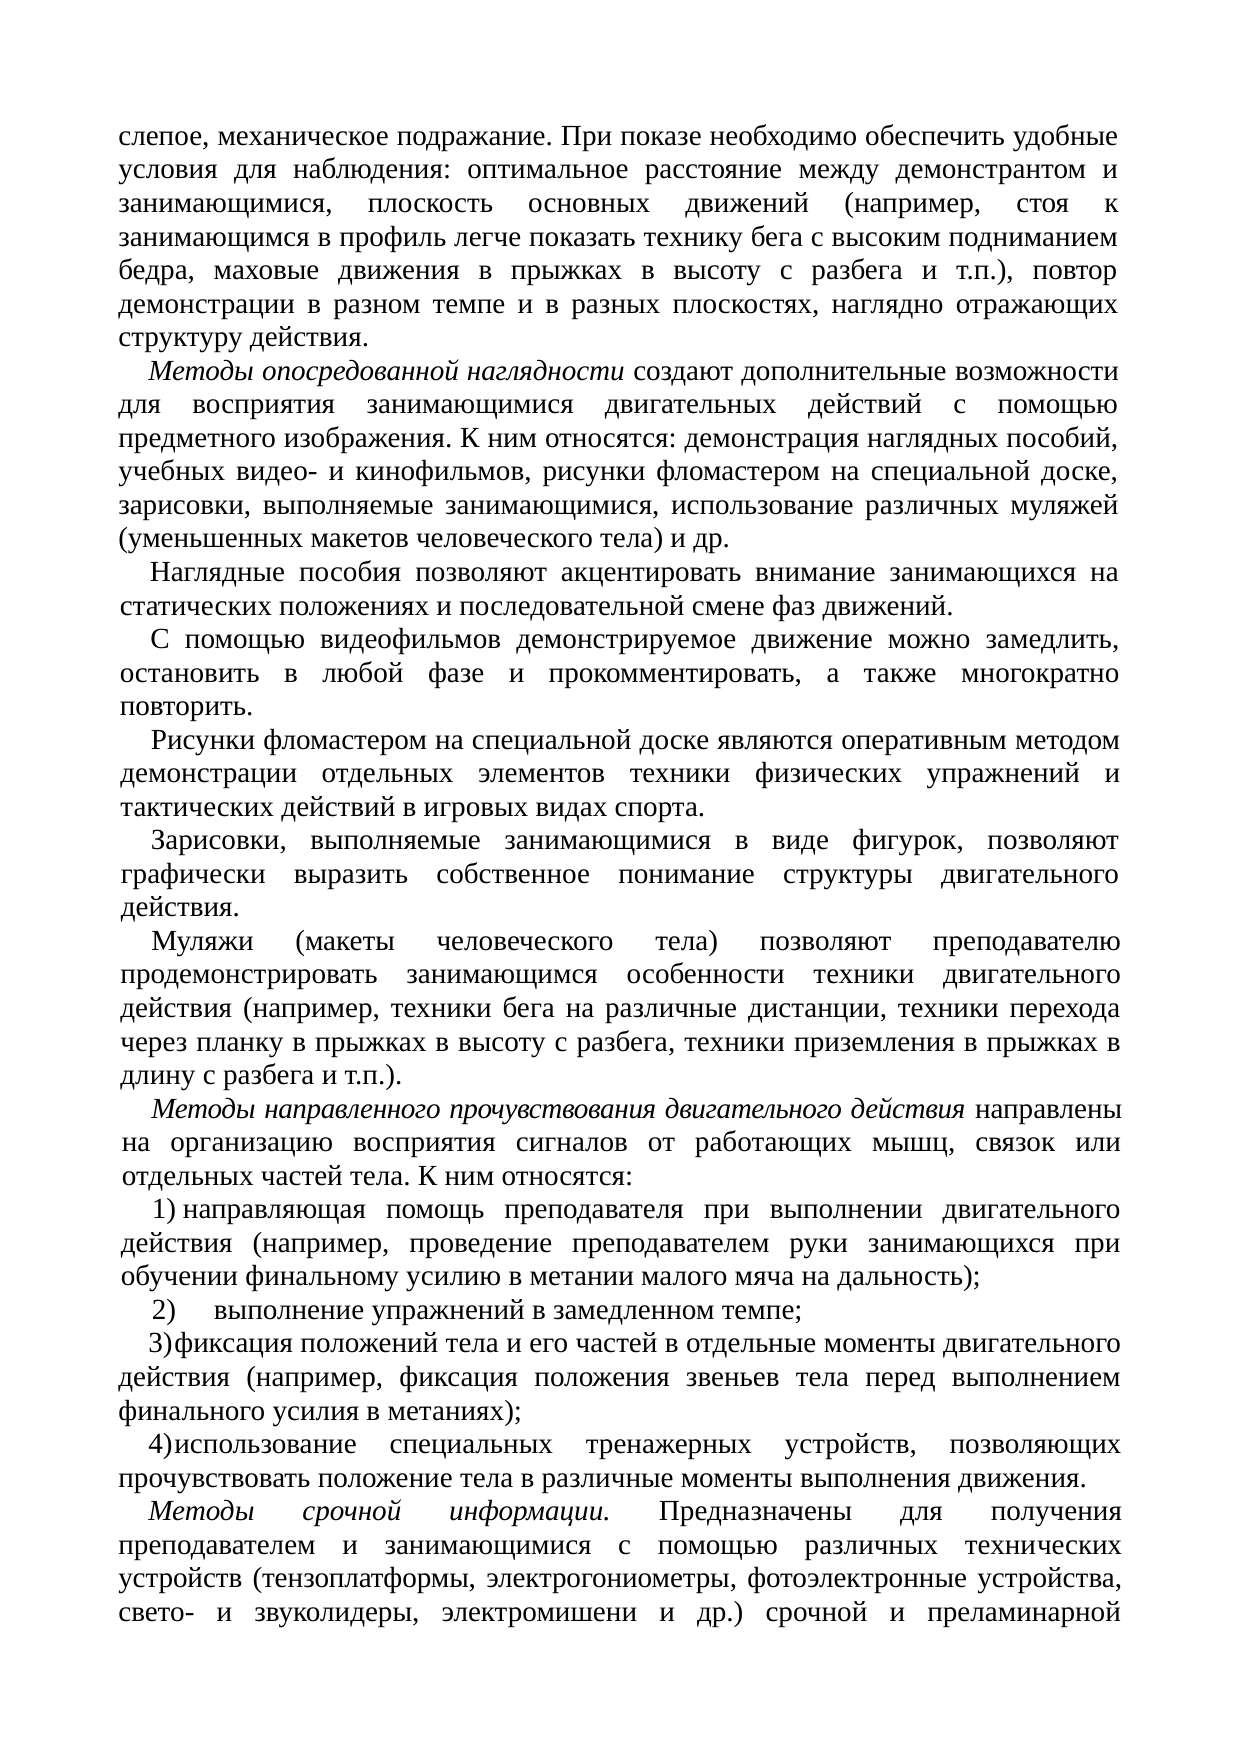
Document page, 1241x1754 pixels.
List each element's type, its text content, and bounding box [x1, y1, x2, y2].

text Методы направленного прочувствования двигательного действия направлены на организацию восприятия сигналов от работающих мышц, связок или отдельных частей тела. К ним относятся: [122, 1091, 1122, 1191]
list направляющая помощь преподавателя при выполнении двигательного действия (например, проведение преподавателем руки занимающихся при обучении финальному усилию в метании малого мяча на дальность); [121, 1191, 1121, 1292]
list фиксация положений тела и его частей в отдельные моменты двигательного действия (например, фиксация положения звеньев тела перед выполнением финального усилия в метаниях); [118, 1326, 1121, 1426]
text С помощью видеофильмов демонстрируемое движение можно замедлить, остановить в любой фазе и прокомментировать, а также многократно повторить. [119, 621, 1120, 722]
text Зарисовки, выполняемые занимающимися в виде фигурок, позволяют графически выразить собственное понимание структуры двигательного действия. [121, 822, 1120, 923]
text Муляжи (макеты человеческого тела) позволяют преподавателю продемонстрировать занимающимся особенности техники двигательного действия (например, техники бега на различные дистанции, техники перехода через планку в прыжках в высоту с разбега, техники приземления в прыжках в длину с разбега и т.п.). [120, 923, 1121, 1091]
list использование специальных тренажерных устройств, позволяющих прочувствовать положение тела в различные моменты выполнения движения. [118, 1426, 1122, 1493]
text Наглядные пособия позволяют акцентировать внимание занимающихся на статических положениях и последовательной смене фаз движений. [119, 554, 1119, 621]
list выполнение упражнений в замедленном темпе; [152, 1292, 1122, 1326]
text Методы срочной информации. Предназначены для получения преподавателем и занимающимися с помощью различных технических устройств (тензоплатформы, электрогониометры, фотоэлектронные устройства, свето- и звуколидеры, электромишени и др.) срочной и преламинарной [118, 1493, 1122, 1627]
text Методы опосредованной наглядности создают дополнительные возможности для восприятия занимающимися двигательных действий с помощью предметного изображения. К ним относятся: демонстрация наглядных пособий, учебных видео- и кинофильмов, рисунки фломастером на специальной доске, зарисовки, выполняемые занимающимися, использование различных муляжей (уменьшенных макетов человеческого тела) и др. [118, 353, 1119, 554]
text слепое, механическое подражание. При показе необходимо обеспечить удобные условия для наблюдения: оптимальное расстояние между демонстрантом и занимающимися, плоскость основных движений (например, стоя к занимающимся в профиль легче показать технику бега с высоким подниманием бедра, маховые движения в прыжках в высоту с разбега и т.п.), повтор демонстрации в разном темпе и в разных плоскостях, наглядно отражающих структуру действия. [118, 118, 1119, 353]
text Рисунки фломастером на специальной доске являются оперативным методом демонстрации отдельных элементов техники физических упражнений и тактических действий в игровых видах спорта. [120, 722, 1121, 822]
